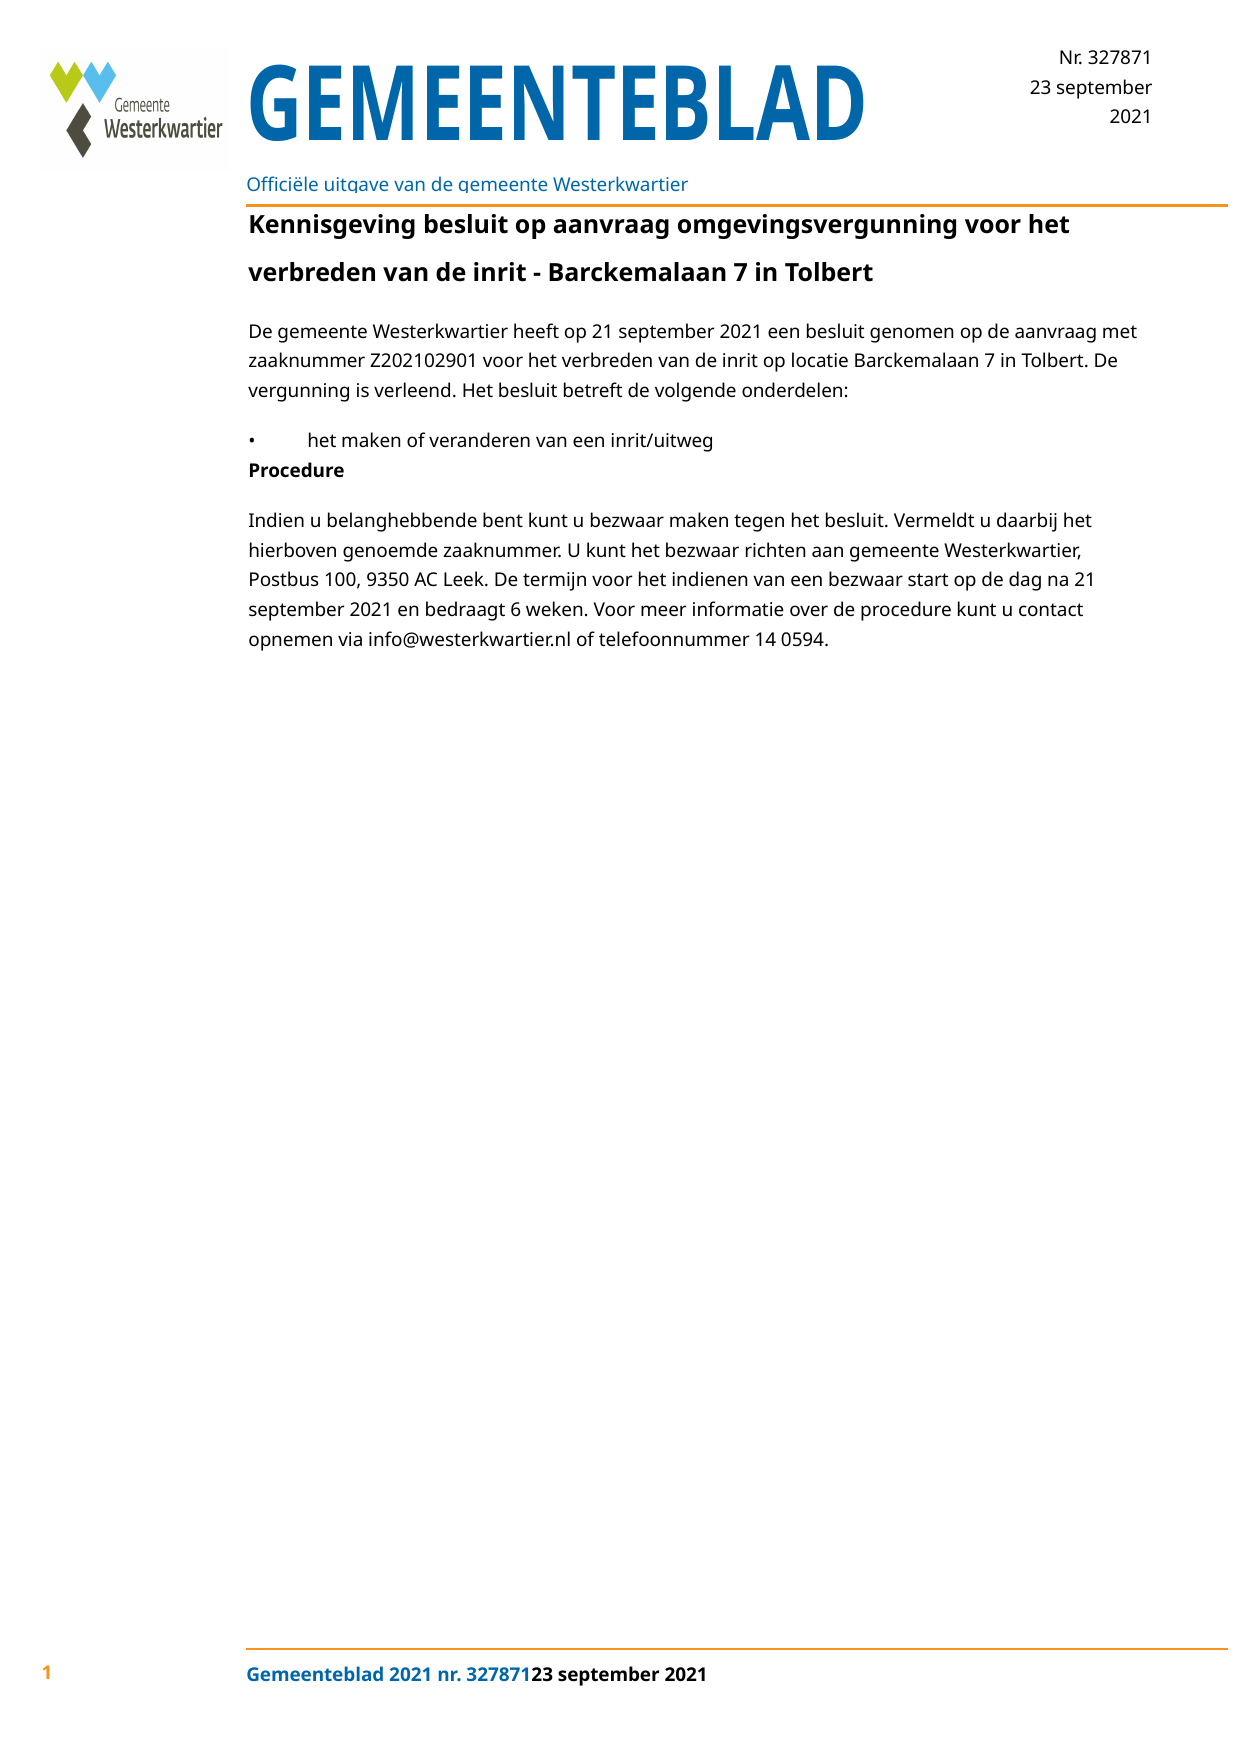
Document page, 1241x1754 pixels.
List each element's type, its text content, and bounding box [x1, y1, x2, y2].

text Procedure [248, 457, 1152, 483]
picture [41, 47, 231, 172]
list het maken of veranderen van een inrit/uitweg [248, 427, 1152, 453]
text De gemeente Westerkwartier heeft op 21 september 2021 een besluit genomen op de aanvraag met zaaknummer Z202102901 voor het verbreden van de inrit op locatie Barckemalaan 7 in Tolbert. De vergunning is verleend. Het besluit betreft de volgende onderdelen: [248, 318, 1152, 403]
text Kennisgeving besluit op aanvraag omgevingsvergunning voor het verbreden van de inrit - Barckemalaan 7 in Tolbert [248, 207, 1152, 288]
text Indien u belanghebbende bent kunt u bezwaar maken tegen het besluit. Vermeldt u daarbij het hierboven genoemde zaaknummer. U kunt het bezwaar richten aan gemeente Westerkwartier, Postbus 100, 9350 AC Leek. De termijn voor het indienen van een bezwaar start op de dag na 21 september 2021 en bedraagt 6 weken. Voor meer informatie over de procedure kunt u contact opnemen via info@westerkwartier.nl of telefoonnummer 14 0594. [248, 507, 1152, 652]
